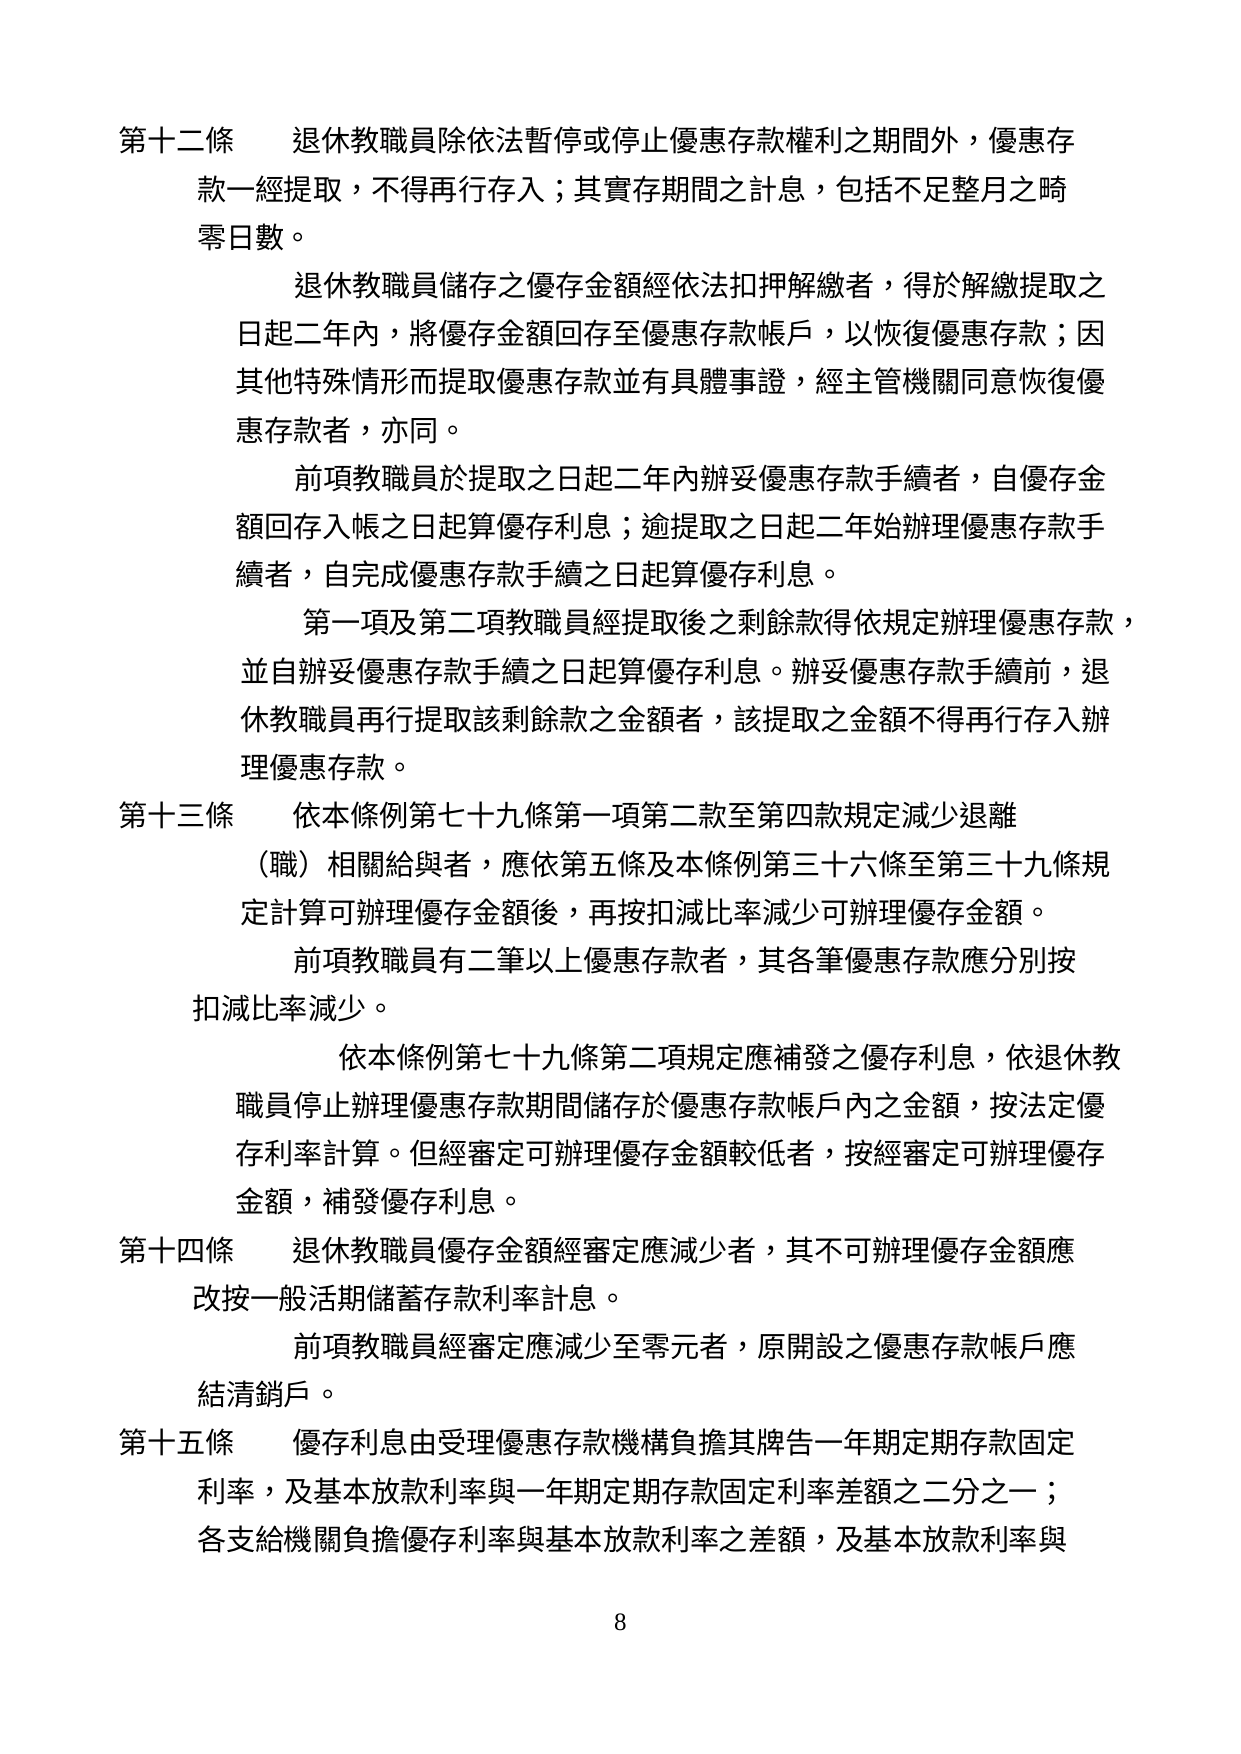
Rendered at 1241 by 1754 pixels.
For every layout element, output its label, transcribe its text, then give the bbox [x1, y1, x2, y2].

text 依本條例第七十九條第二項規定應補發之優存利息，依退休教 職員停止辦理優惠存款期間儲存於優惠存款帳戶內之金額，按法定優 存利率計算。但經審定可辦理優存金額較低者，按經審定可辦理優存 金額，補發優存利息。 [118, 1034, 1122, 1221]
text 前項教職員經審定應減少至零元者，原開設之優惠存款帳戶應 結清銷戶。 [118, 1324, 1122, 1414]
text 退休教職員儲存之優存金額經依法扣押解繳者，得於解繳提取之 日起二年內，將優存金額回存至優惠存款帳戶，以恢復優惠存款；因 其他特殊情形而提取優惠存款並有具體事證，經主管機關同意恢復優 惠存款者，亦同。 [118, 263, 1122, 449]
text 第十三條 依本條例第七十九條第一項第二款至第四款規定減少退離 （職）相關給與者，應依第五條及本條例第三十六條至第三十九條規 定計算可辦理優存金額後，再按扣減比率減少可辦理優存金額。 [118, 793, 1122, 932]
text 第十五條 優存利息由受理優惠存款機構負擔其牌告一年期定期存款固定 利率，及基本放款利率與一年期定期存款固定利率差額之二分之一； 各支給機關負擔優存利率與基本放款利率之差額，及基本放款利率與 [118, 1420, 1122, 1559]
text 前項教職員於提取之日起二年內辦妥優惠存款手續者，自優存金 額回存入帳之日起算優存利息；逾提取之日起二年始辦理優惠存款手 續者，自完成優惠存款手續之日起算優存利息。 [118, 456, 1122, 594]
text 第十四條 退休教職員優存金額經審定應減少者，其不可辦理優存金額應 改按一般活期儲蓄存款利率計息。 [118, 1227, 1122, 1318]
text 第一項及第二項教職員經提取後之剩餘款得依規定辦理優惠存款， 並自辦妥優惠存款手續之日起算優存利息。辦妥優惠存款手續前，退 休教職員再行提取該剩餘款之金額者，該提取之金額不得再行存入辦 理優惠存款。 [118, 600, 1122, 787]
text 第十二條 退休教職員除依法暫停或停止優惠存款權利之期間外，優惠存 款一經提取，不得再行存入；其實存期間之計息，包括不足整月之畸 零日數。 [118, 118, 1122, 257]
text 前項教職員有二筆以上優惠存款者，其各筆優惠存款應分別按 扣減比率減少。 [118, 938, 1122, 1028]
